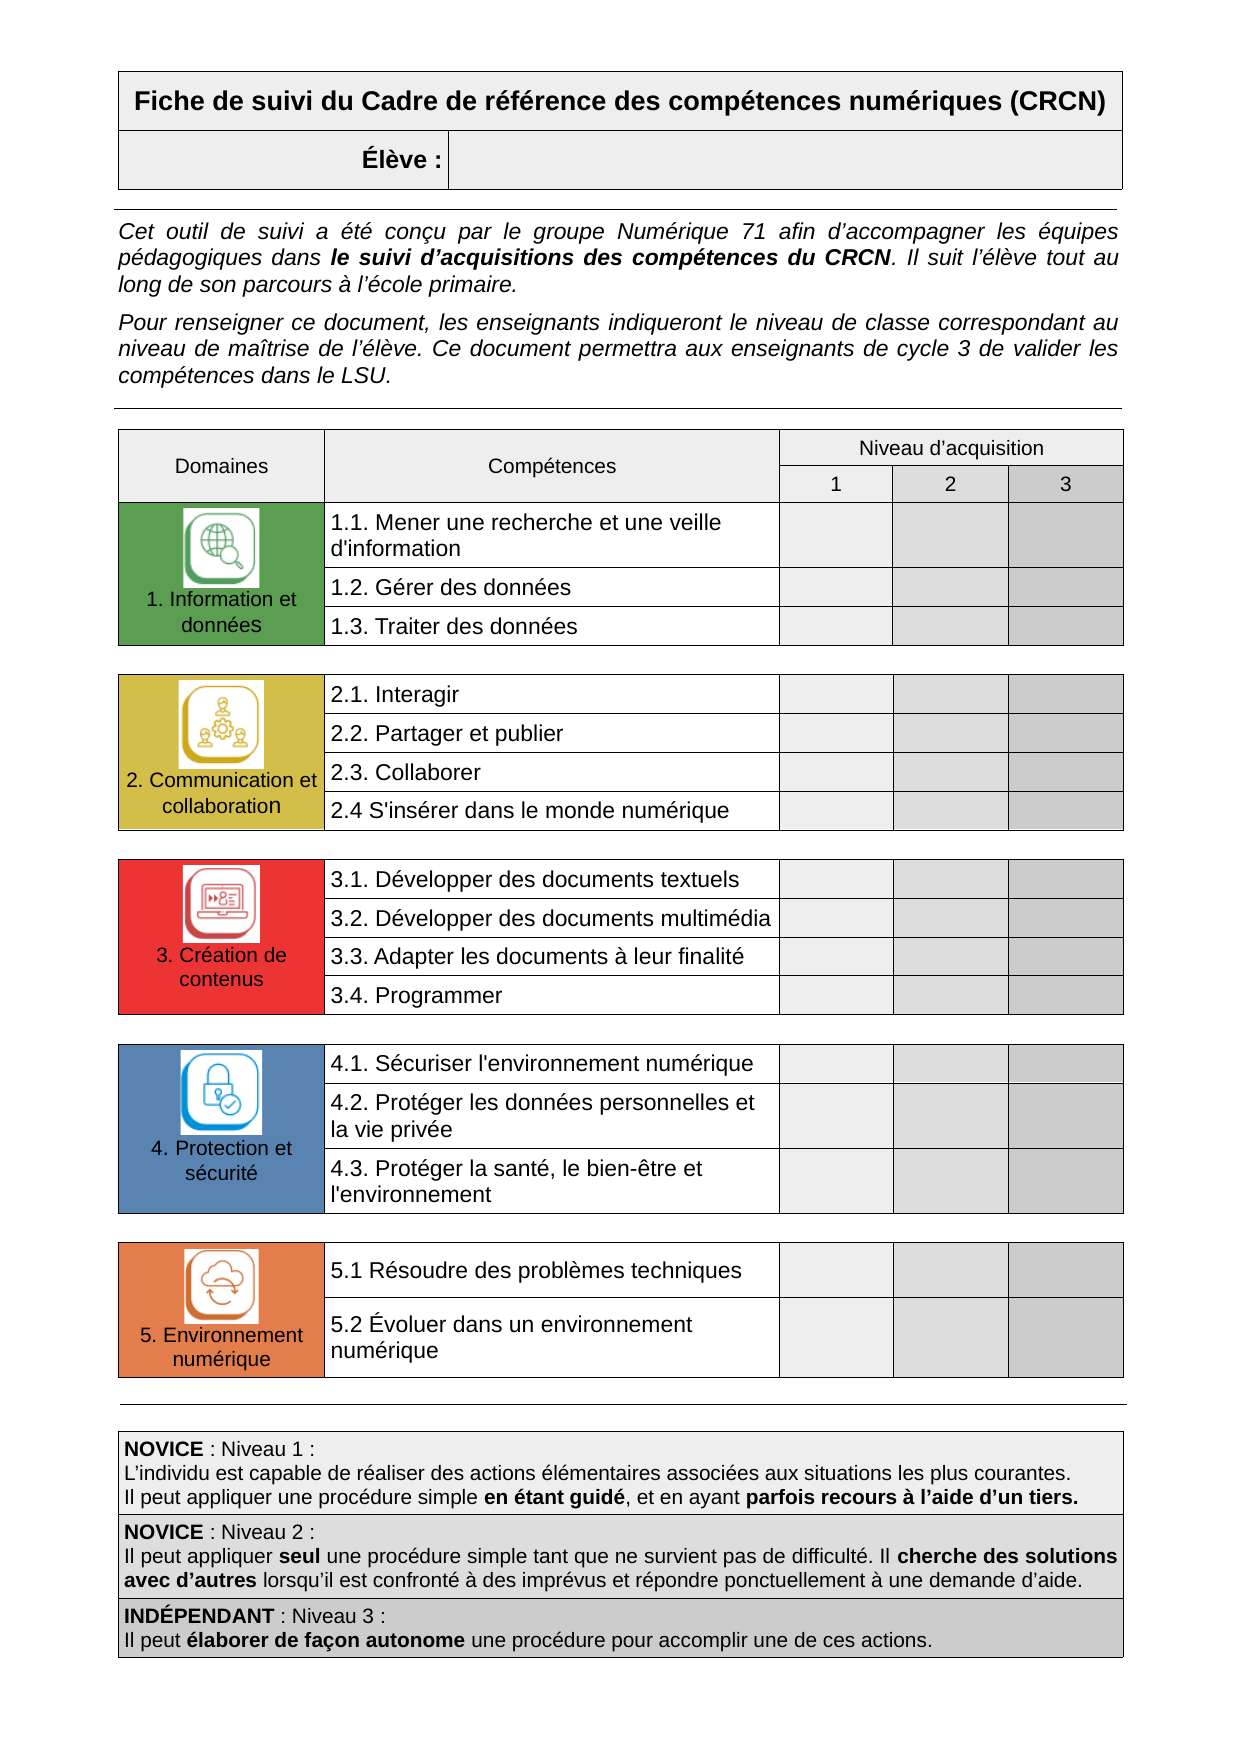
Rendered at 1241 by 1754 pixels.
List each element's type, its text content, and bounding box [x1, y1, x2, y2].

picture [180, 1050, 263, 1135]
table_cell 1 [780, 466, 892, 502]
table_cell [780, 503, 892, 567]
table_header [894, 1045, 1008, 1082]
table_header [1009, 1045, 1123, 1082]
table_cell [1009, 1149, 1123, 1213]
text Cet outil de suivi a été conçu par le groupe Numérique 71 afin d’accompagner les équipes pédagogiques dans le suivi d’acquisitions des compétences du CRCN. Il suit l’élève tout au long de son parcours à l’école primaire. [118, 218, 1122, 297]
picture [178, 680, 264, 769]
table_cell [780, 753, 893, 791]
table_cell 2.3. Collaborer [325, 753, 779, 791]
table_header [894, 675, 1008, 713]
table_cell 4.2. Protéger les données personnelles et la vie privée [325, 1084, 779, 1148]
table_header Niveau d’acquisition [780, 430, 1123, 465]
table_header [780, 1045, 893, 1082]
table_header [780, 675, 893, 713]
table_cell [1009, 976, 1123, 1014]
table_cell INDÉPENDANT : Niveau 3 : Il peut élaborer de façon autonome une procédure pour accomplir une de ces actions. [119, 1599, 1123, 1657]
picture [182, 865, 260, 943]
table_cell 3 [1009, 466, 1123, 502]
table_header 4.1. Sécuriser l'environnement numérique [325, 1045, 779, 1082]
table_cell 3.2. Développer des documents multimédia [325, 899, 779, 937]
table_header 5.1 Résoudre des problèmes techniques [325, 1243, 779, 1297]
table_cell [893, 568, 1008, 606]
table_header [1009, 860, 1123, 898]
table_cell [893, 607, 1008, 645]
table_cell [893, 503, 1008, 567]
table_cell [780, 938, 893, 975]
table_header [894, 1243, 1008, 1297]
table_cell [780, 1149, 893, 1213]
table_cell 5.2 Évoluer dans un environnement numérique [325, 1298, 779, 1377]
table_cell [894, 938, 1008, 975]
table_cell 1.3. Traiter des données [325, 607, 779, 645]
table_header NOVICE : Niveau 1 : L’individu est capable de réaliser des actions élémentaires associées aux situations les plus courantes. Il peut appliquer une procédure simple en étant guidé, et en ayant parfois recours à l’aide d’un tiers. [119, 1432, 1123, 1514]
table_cell [1009, 607, 1123, 645]
table_cell 1.1. Mener une recherche et une veille d'information [325, 503, 779, 567]
table_cell 2.2. Partager et publier [325, 714, 779, 752]
table_cell [780, 1084, 893, 1148]
text Pour renseigner ce document, les enseignants indiqueront le niveau de classe correspondant au niveau de maîtrise de l’élève. Ce document permettra aux enseignants de cycle 3 de valider les compétences dans le LSU. [118, 309, 1122, 388]
table_cell [780, 899, 893, 937]
table_header [780, 860, 893, 898]
table_cell 4.3. Protéger la santé, le bien-être et l'environnement [325, 1149, 779, 1213]
table_cell [449, 131, 1122, 189]
table_cell [780, 1298, 893, 1377]
table_cell [894, 976, 1008, 1014]
picture [184, 1249, 259, 1324]
table_cell [894, 1149, 1008, 1213]
table_cell [894, 1084, 1008, 1148]
table_cell [894, 792, 1008, 829]
table_cell [1009, 938, 1123, 975]
table_header [1009, 1243, 1123, 1297]
table_header 3. Création de contenus [119, 860, 324, 1014]
table_header 5. Environnement numérique [119, 1243, 324, 1377]
table_cell [1009, 1084, 1123, 1148]
table_header 2.1. Interagir [325, 675, 779, 713]
table_header [1009, 675, 1123, 713]
table_cell [894, 1298, 1008, 1377]
table_header Compétences [325, 430, 779, 502]
table_cell 1.2. Gérer des données [325, 568, 779, 606]
table_cell [1009, 503, 1123, 567]
table_cell 3.3. Adapter les documents à leur finalité [325, 938, 779, 975]
table_header 4. Protection et sécurité [119, 1045, 324, 1213]
table_cell 1. Information et données [119, 503, 324, 645]
table_cell Élève : [119, 131, 448, 189]
table_header Domaines [119, 430, 324, 502]
table_cell [1009, 568, 1123, 606]
table_cell [780, 607, 892, 645]
table_cell [1009, 899, 1123, 937]
table_cell 2.4 S'insérer dans le monde numérique [325, 792, 779, 829]
table_header 3.1. Développer des documents textuels [325, 860, 779, 898]
table_header [780, 1243, 893, 1297]
picture [183, 508, 260, 588]
table_cell 3.4. Programmer [325, 976, 779, 1014]
table_cell [1009, 714, 1123, 752]
table_cell [894, 714, 1008, 752]
table_cell [780, 568, 892, 606]
table_cell [780, 792, 893, 829]
table_cell [1009, 753, 1123, 791]
table_cell [1009, 792, 1123, 829]
table_cell NOVICE : Niveau 2 : Il peut appliquer seul une procédure simple tant que ne survient pas de difficulté. Il cherche des solutions avec d’autres lorsqu’il est confronté à des imprévus et répondre ponctuellement à une demande d’aide. [119, 1515, 1123, 1598]
table_cell [1009, 1298, 1123, 1377]
table_cell [780, 714, 893, 752]
table_header 2. Communication et collaboration [119, 675, 324, 829]
table_header Fiche de suivi du Cadre de référence des compétences numériques (CRCN) [119, 72, 1122, 130]
table_cell [894, 753, 1008, 791]
table_cell [780, 976, 893, 1014]
table_cell 2 [893, 466, 1008, 502]
table_header [894, 860, 1008, 898]
table_cell [894, 899, 1008, 937]
